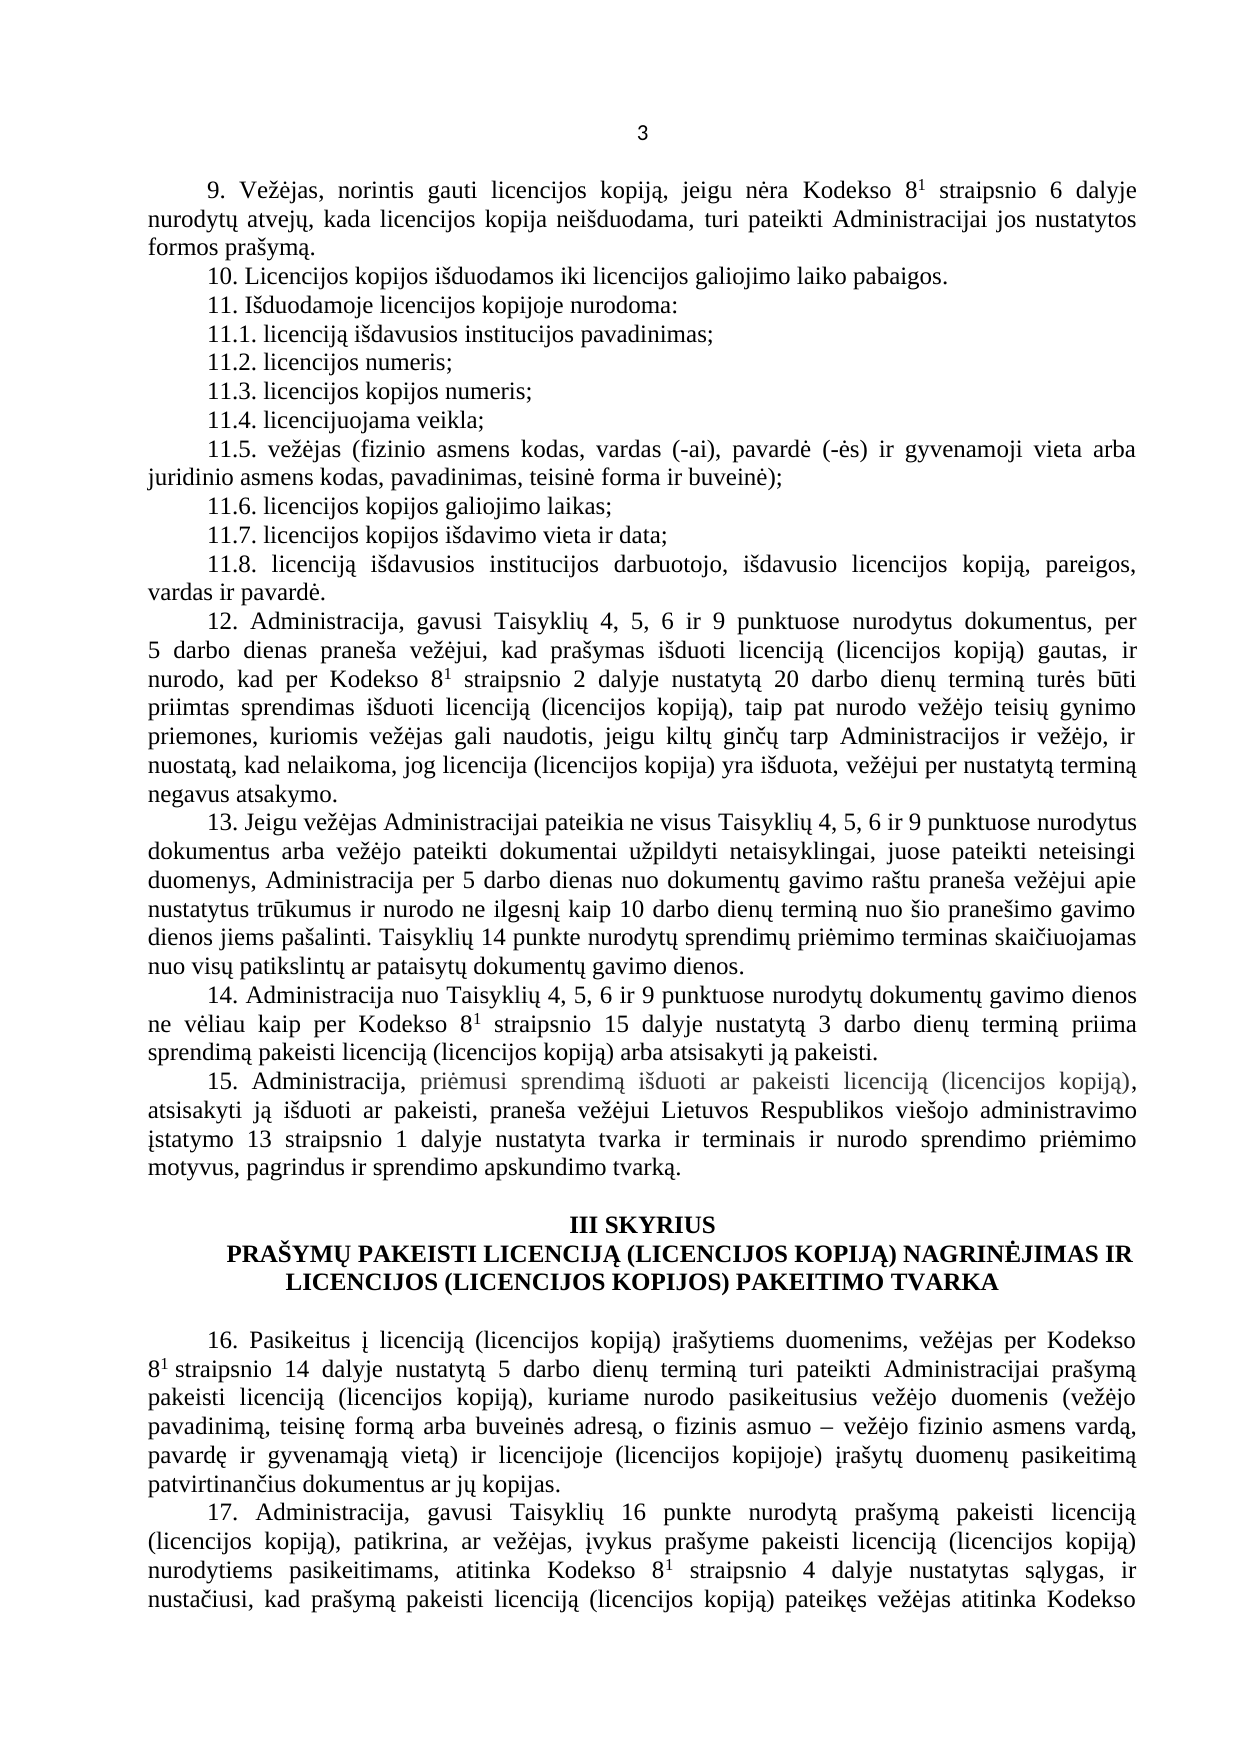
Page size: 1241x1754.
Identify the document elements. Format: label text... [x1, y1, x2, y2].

text 15. Administracija, priėmusi sprendimą išduoti ar pakeisti licenciją (licencijos kopiją), atsisakyti ją išduoti ar pakeisti, praneša vežėjui Lietuvos Respublikos viešojo administravimo įstatymo 13 straipsnio 1 dalyje nustatyta tvarka ir terminais ir nurodo sprendimo priėmimo motyvus, pagrindus ir sprendimo apskundimo tvarką. [148, 1066, 1137, 1181]
text 16. Pasikeitus į licenciją (licencijos kopiją) įrašytiems duomenims, vežėjas per Kodekso 81 straipsnio 14 dalyje nustatytą 5 darbo dienų terminą turi pateikti Administracijai prašymą pakeisti licenciją (licencijos kopiją), kuriame nurodo pasikeitusius vežėjo duomenis (vežėjo pavadinimą, teisinę formą arba buveinės adresą, o fizinis asmuo – vežėjo fizinio asmens vardą, pavardę ir gyvenamąją vietą) ir licencijoje (licencijos kopijoje) įrašytų duomenų pasikeitimą patvirtinančius dokumentus ar jų kopijas. [148, 1325, 1137, 1497]
text 11.4. licencijuojama veikla; [148, 405, 1137, 434]
text 11.8. licenciją išdavusios institucijos darbuotojo, išdavusio licencijos kopiją, pareigos, vardas ir pavardė. [148, 549, 1137, 606]
text 11.2. licencijos numeris; [148, 347, 1137, 376]
text PRAŠYMŲ PAKEISTI LICENCIJĄ (LICENCIJOS KOPIJĄ) NAGRINĖJIMAS IR LICENCIJOS (LICENCIJOS KOPIJOS) PAKEITIMO TVARKA [148, 1239, 1137, 1296]
text 17. Administracija, gavusi Taisyklių 16 punkte nurodytą prašymą pakeisti licenciją (licencijos kopiją), patikrina, ar vežėjas, įvykus prašyme pakeisti licenciją (licencijos kopiją) nurodytiems pasikeitimams, atitinka Kodekso 81 straipsnio 4 dalyje nustatytas sąlygas, ir nustačiusi, kad prašymą pakeisti licenciją (licencijos kopiją) pateikęs vežėjas atitinka Kodekso [148, 1497, 1137, 1612]
text 9. Vežėjas, norintis gauti licencijos kopiją, jeigu nėra Kodekso 81 straipsnio 6 dalyje nurodytų atvejų, kada licencijos kopija neišduodama, turi pateikti Administracijai jos nustatytos formos prašymą. [148, 175, 1137, 261]
text 11. Išduodamoje licencijos kopijoje nurodoma: [148, 290, 1137, 319]
text 11.7. licencijos kopijos išdavimo vieta ir data; [148, 520, 1137, 549]
text iii SKYRIUS [148, 1210, 1137, 1239]
text 14. Administracija nuo Taisyklių 4, 5, 6 ir 9 punktuose nurodytų dokumentų gavimo dienos ne vėliau kaip per Kodekso 81 straipsnio 15 dalyje nustatytą 3 darbo dienų terminą priima sprendimą pakeisti licenciją (licencijos kopiją) arba atsisakyti ją pakeisti. [148, 980, 1137, 1066]
text 10. Licencijos kopijos išduodamos iki licencijos galiojimo laiko pabaigos. [148, 261, 1137, 290]
text 11.1. licenciją išdavusios institucijos pavadinimas; [148, 319, 1137, 347]
text 11.6. licencijos kopijos galiojimo laikas; [148, 491, 1137, 520]
text 11.3. licencijos kopijos numeris; [148, 376, 1137, 405]
text 11.5. vežėjas (fizinio asmens kodas, vardas (-ai), pavardė (-ės) ir gyvenamoji vieta arba juridinio asmens kodas, pavadinimas, teisinė forma ir buveinė); [148, 434, 1137, 491]
text 13. Jeigu vežėjas Administracijai pateikia ne visus Taisyklių 4, 5, 6 ir 9 punktuose nurodytus dokumentus arba vežėjo pateikti dokumentai užpildyti netaisyklingai, juose pateikti neteisingi duomenys, Administracija per 5 darbo dienas nuo dokumentų gavimo raštu praneša vežėjui apie nustatytus trūkumus ir nurodo ne ilgesnį kaip 10 darbo dienų terminą nuo šio pranešimo gavimo dienos jiems pašalinti. Taisyklių 14 punkte nurodytų sprendimų priėmimo terminas skaičiuojamas nuo visų patikslintų ar pataisytų dokumentų gavimo dienos. [148, 807, 1137, 980]
text 12. Administracija, gavusi Taisyklių 4, 5, 6 ir 9 punktuose nurodytus dokumentus, per 5 darbo dienas praneša vežėjui, kad prašymas išduoti licenciją (licencijos kopiją) gautas, ir nurodo, kad per Kodekso 81 straipsnio 2 dalyje nustatytą 20 darbo dienų terminą turės būti priimtas sprendimas išduoti licenciją (licencijos kopiją), taip pat nurodo vežėjo teisių gynimo priemones, kuriomis vežėjas gali naudotis, jeigu kiltų ginčų tarp Administracijos ir vežėjo, ir nuostatą, kad nelaikoma, jog licencija (licencijos kopija) yra išduota, vežėjui per nustatytą terminą negavus atsakymo. [148, 606, 1137, 807]
